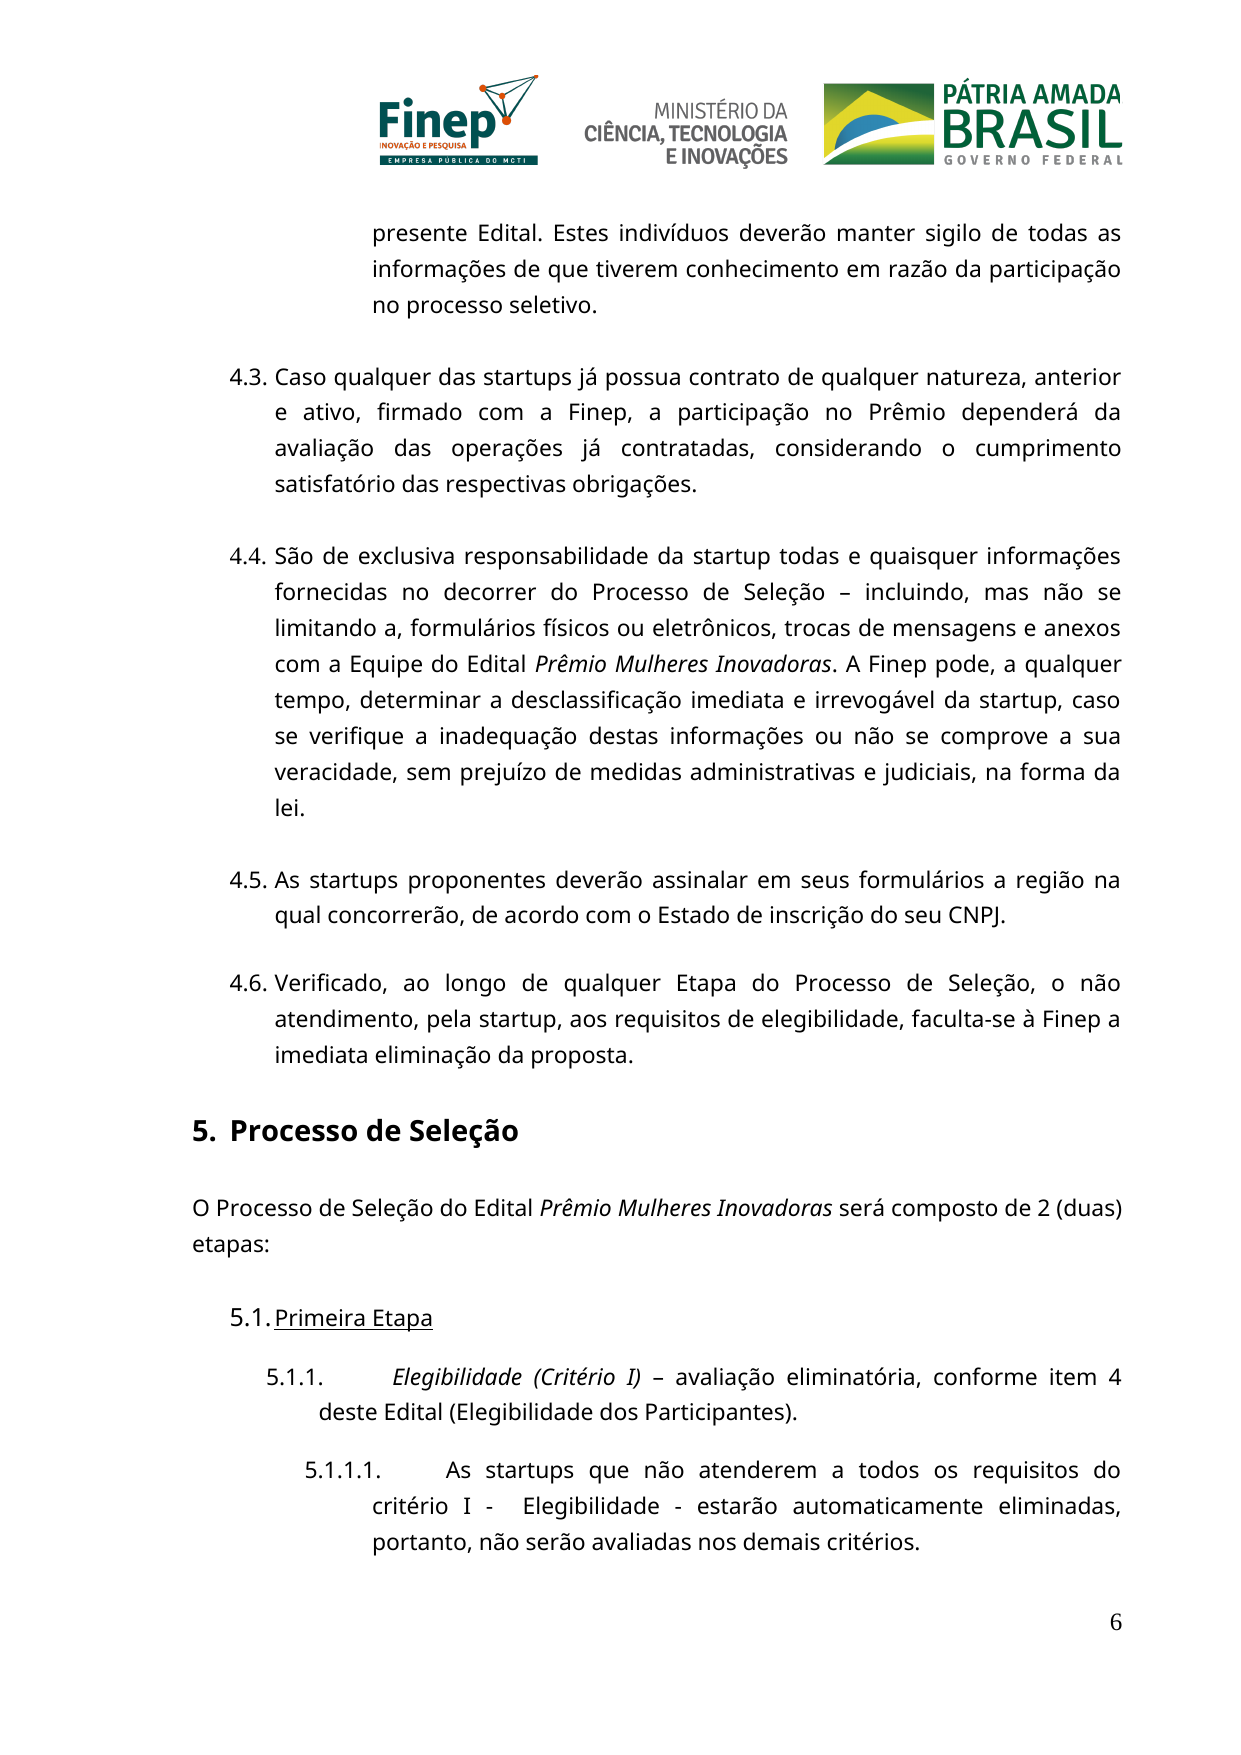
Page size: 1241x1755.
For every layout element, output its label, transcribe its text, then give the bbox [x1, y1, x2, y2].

list Verificado, ao longo de qualquer Etapa do Processo de Seleção, o não atendimento, pela startup, aos requisitos de elegibilidade, faculta-se à Finep a imediata eliminação da proposta. [229, 967, 1122, 1070]
list São de exclusiva responsabilidade da startup todas e quaisquer informações fornecidas no decorrer do Processo de Seleção – incluindo, mas não se limitando a, formulários físicos ou eletrônicos, trocas de mensagens e anexos com a Equipe do Edital Prêmio Mulheres Inovadoras. A Finep pode, a qualquer tempo, determinar a desclassificação imediata e irrevogável da startup, caso se verifique a inadequação destas informações ou não se comprove a sua veracidade, sem prejuízo de medidas administrativas e judiciais, na forma da lei. [229, 540, 1122, 823]
list presente Edital. Estes indivíduos deverão manter sigilo de todas as informações de que tiverem conhecimento em razão da participação no processo seletivo. [304, 217, 1122, 320]
text O Processo de Seleção do Edital Prêmio Mulheres Inovadoras será composto de 2 (duas) etapas: [192, 1192, 1122, 1259]
list Elegibilidade (Critério I) – avaliação eliminatória, conforme item 4 deste Edital (Elegibilidade dos Participantes). [266, 1360, 1122, 1428]
list As startups que não atenderem a todos os requisitos do critério I - Elegibilidade - estarão automaticamente eliminadas, portanto, não serão avaliadas nos demais critérios. [304, 1454, 1122, 1557]
list Caso qualquer das startups já possua contrato de qualquer natureza, anterior e ativo, firmado com a Finep, a participação no Prêmio dependerá da avaliação das operações já contratadas, considerando o cumprimento satisfatório das respectivas obrigações. [229, 360, 1122, 499]
list As startups proponentes deverão assinalar em seus formulários a região na qual concorrerão, de acordo com o Estado de inscrição do seu CNPJ. [229, 863, 1122, 931]
list Primeira Etapa [229, 1300, 1122, 1334]
list Processo de Seleção [192, 1110, 1122, 1150]
